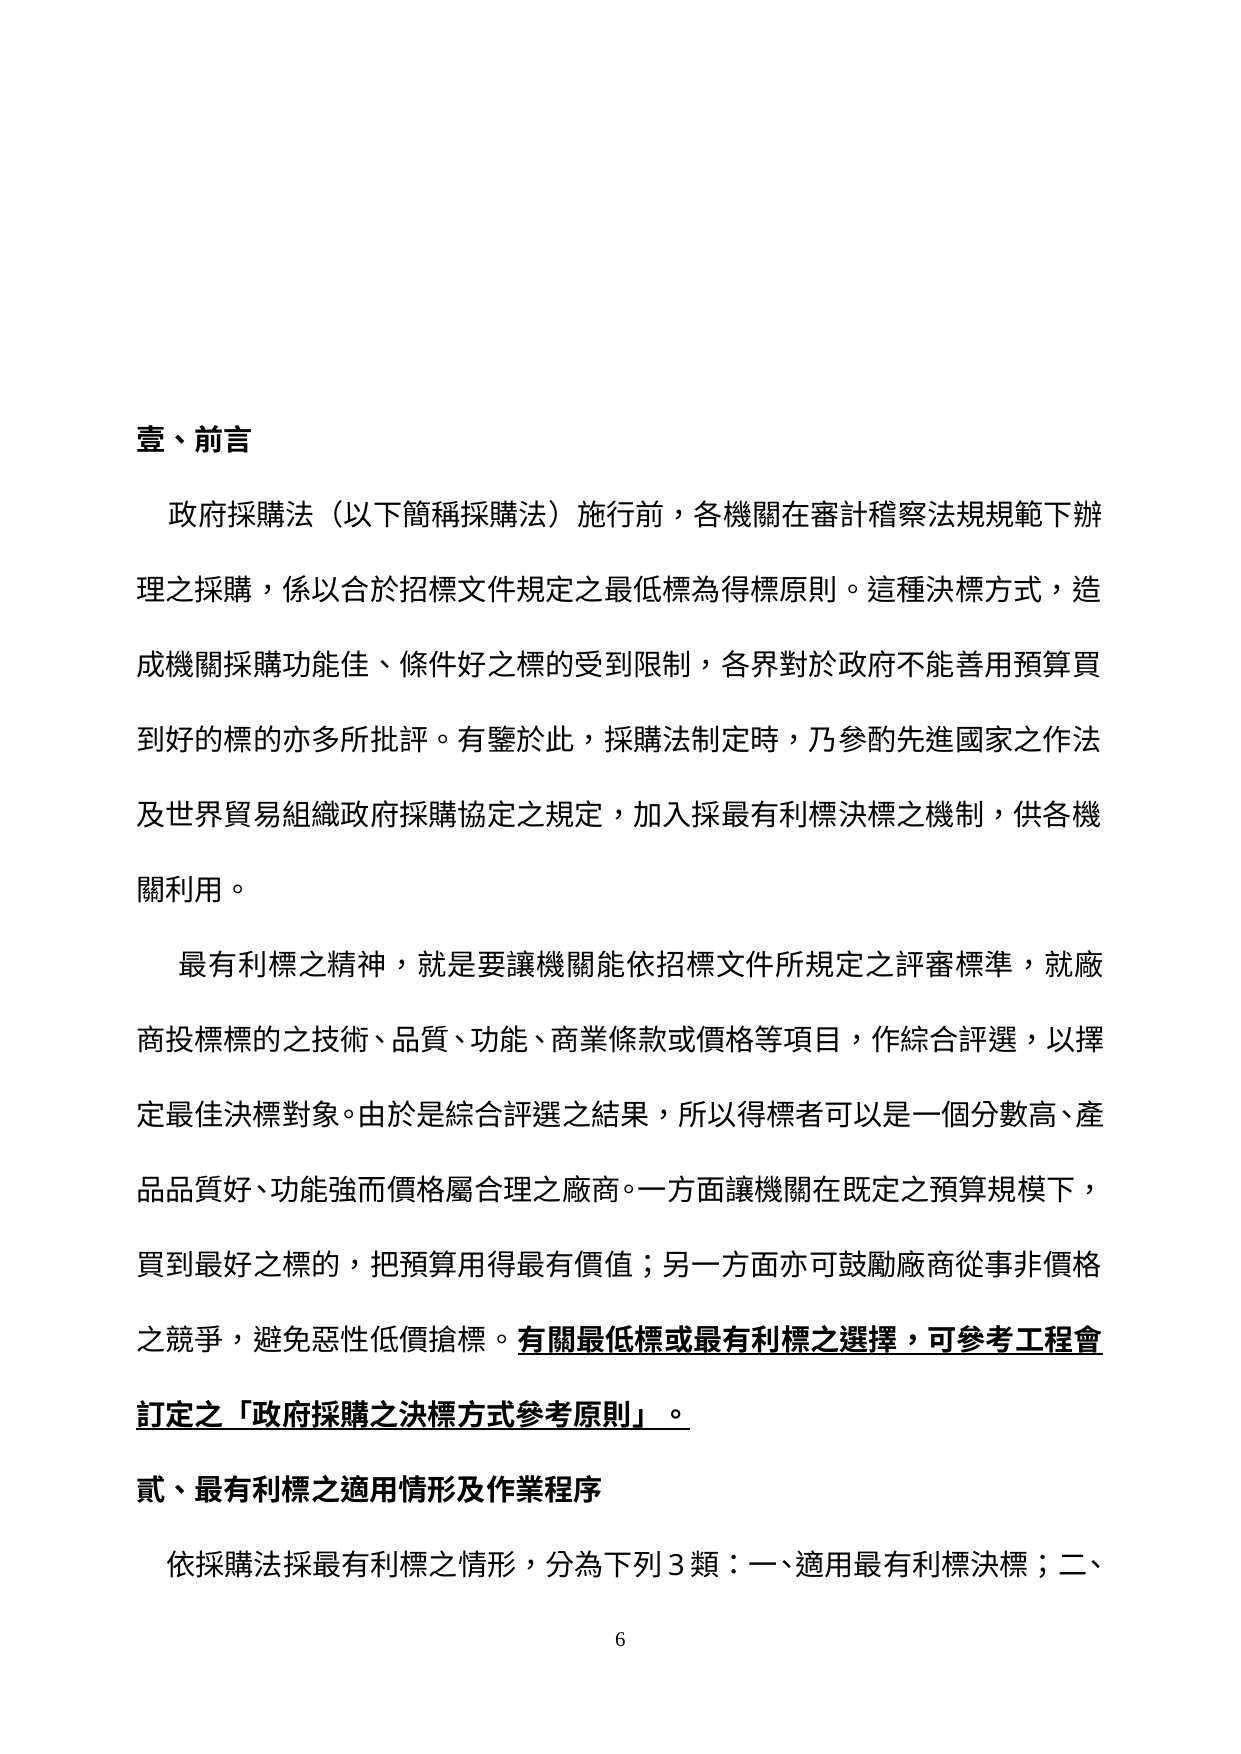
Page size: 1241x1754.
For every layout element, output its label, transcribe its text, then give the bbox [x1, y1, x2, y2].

text 依採購法採最有利標之情形，分為下列3類：一、適用最有利標決標；二、準用最有利標評選優勝廠商；三、未達公告金額之採購，公開取得3家以上廠商之書面報價及企劃書，取最有利標之精神擇符合需要者議價或比價。茲就上述3種採購之法規依據及其作業程序分述如後： [136, 1525, 1104, 1600]
text 壹、前言 [136, 400, 1104, 475]
text 政府採購法（以下簡稱採購法）施行前，各機關在審計稽察法規規範下辦理之採購，係以合於招標文件規定之最低標為得標原則。這種決標方式，造成機關採購功能佳、條件好之標的受到限制，各界對於政府不能善用預算買到好的標的亦多所批評。有鑒於此，採購法制定時，乃參酌先進國家之作法及世界貿易組織政府採購協定之規定，加入採最有利標決標之機制，供各機關利用。 [136, 475, 1104, 925]
subtitle 貳、最有利標之適用情形及作業程序 [136, 1450, 1104, 1525]
text 最有利標之精神，就是要讓機關能依招標文件所規定之評審標準，就廠商投標標的之技術、品質、功能、商業條款或價格等項目，作綜合評選，以擇定最佳決標對象。由於是綜合評選之結果，所以得標者可以是一個分數高、產品品質好、功能強而價格屬合理之廠商。一方面讓機關在既定之預算規模下，買到最好之標的，把預算用得最有價值；另一方面亦可鼓勵廠商從事非價格之競爭，避免惡性低價搶標。有關最低標或最有利標之選擇，可參考工程會訂定之「政府採購之決標方式參考原則」。 [136, 925, 1104, 1450]
